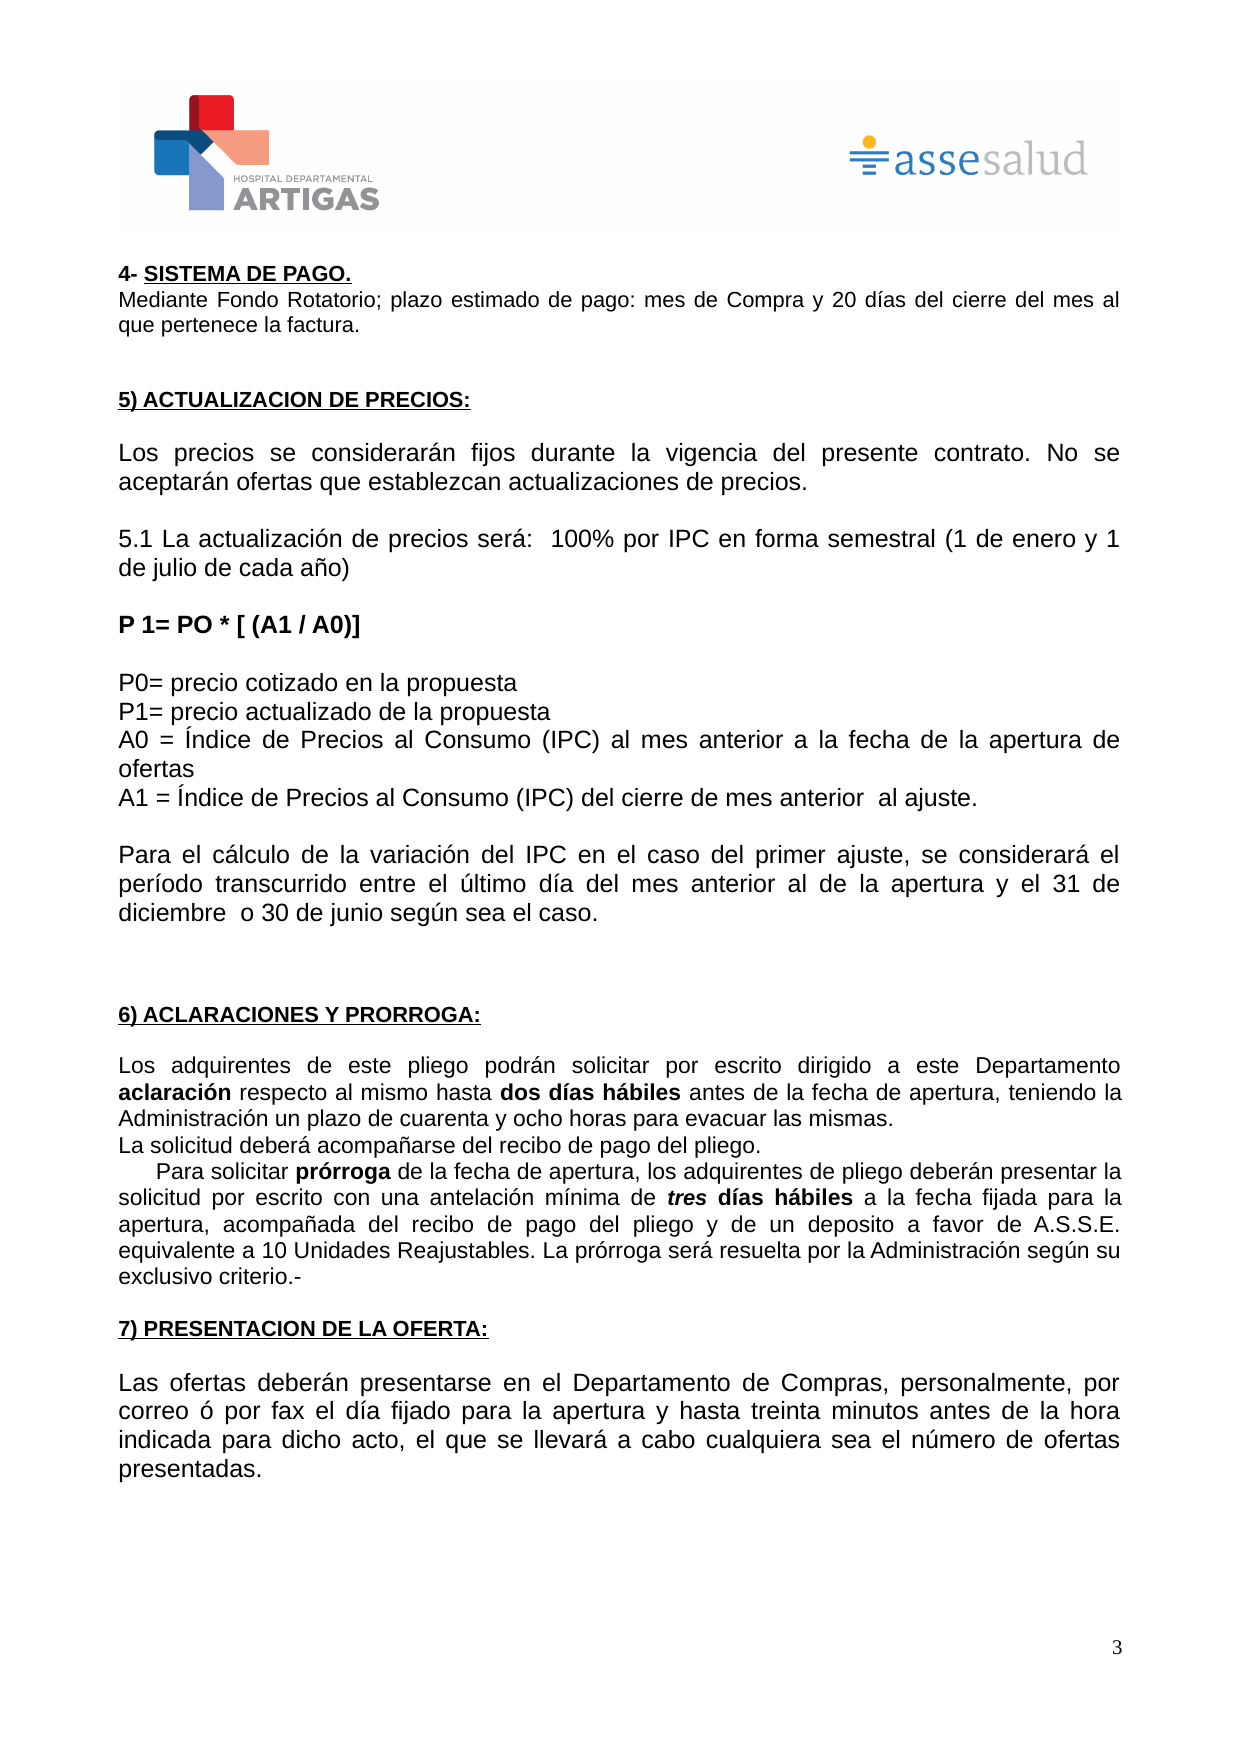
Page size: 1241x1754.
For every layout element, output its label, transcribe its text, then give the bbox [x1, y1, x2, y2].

text A0 = Índice de Precios al Consumo (IPC) al mes anterior a la fecha de la apertura de ofertas [118, 725, 1122, 783]
text P0= precio cotizado en la propuesta [118, 668, 1122, 696]
text Los adquirentes de este pliego podrán solicitar por escrito dirigido a este Departamento aclaración respecto al mismo hasta dos días hábiles antes de la fecha de apertura, teniendo la Administración un plazo de cuarenta y ocho horas para evacuar las mismas. [118, 1052, 1122, 1132]
text 5) ACTUALIZACION DE PRECIOS: [118, 387, 1122, 412]
text P1= precio actualizado de la propuesta [118, 696, 1122, 725]
text Para solicitar prórroga de la fecha de apertura, los adquirentes de pliego deberán presentar la solicitud por escrito con una antelación mínima de tres días hábiles a la fecha fijada para la apertura, acompañada del recibo de pago del pliego y de un deposito a favor de A.S.S.E. equivalente a 10 Unidades Reajustables. La prórroga será resuelta por la Administración según su exclusivo criterio.- [118, 1158, 1122, 1290]
text P 1= PO * [ (A1 / A0)] [118, 610, 1122, 639]
text A1 = Índice de Precios al Consumo (IPC) del cierre de mes anterior al ajuste. [118, 783, 1122, 811]
text 5.1 La actualización de precios será: 100% por IPC en forma semestral (1 de enero y 1 de julio de cada año) [118, 524, 1122, 581]
text 7) PRESENTACION DE LA OFERTA: [118, 1316, 1122, 1341]
text Las ofertas deberán presentarse en el Departamento de Compras, personalmente, por correo ó por fax el día fijado para la apertura y hasta treinta minutos antes de la hora indicada para dicho acto, el que se llevará a cabo cualquiera sea el número de ofertas presentadas. [118, 1368, 1122, 1483]
text 4- SISTEMA DE PAGO. [118, 261, 1122, 286]
text Los precios se considerarán fijos durante la vigencia del presente contrato. No se aceptarán ofertas que establezcan actualizaciones de precios. [118, 438, 1122, 495]
text 6) ACLARACIONES Y PRORROGA: [118, 1002, 1122, 1027]
text Mediante Fondo Rotatorio; plazo estimado de pago: mes de Compra y 20 días del cierre del mes al que pertenece la factura. [118, 286, 1122, 337]
text Para el cálculo de la variación del IPC en el caso del primer ajuste, se considerará el período transcurrido entre el último día del mes anterior al de la apertura y el 31 de diciembre o 30 de junio según sea el caso. [118, 840, 1122, 926]
text La solicitud deberá acompañarse del recibo de pago del pliego. [118, 1132, 1122, 1158]
